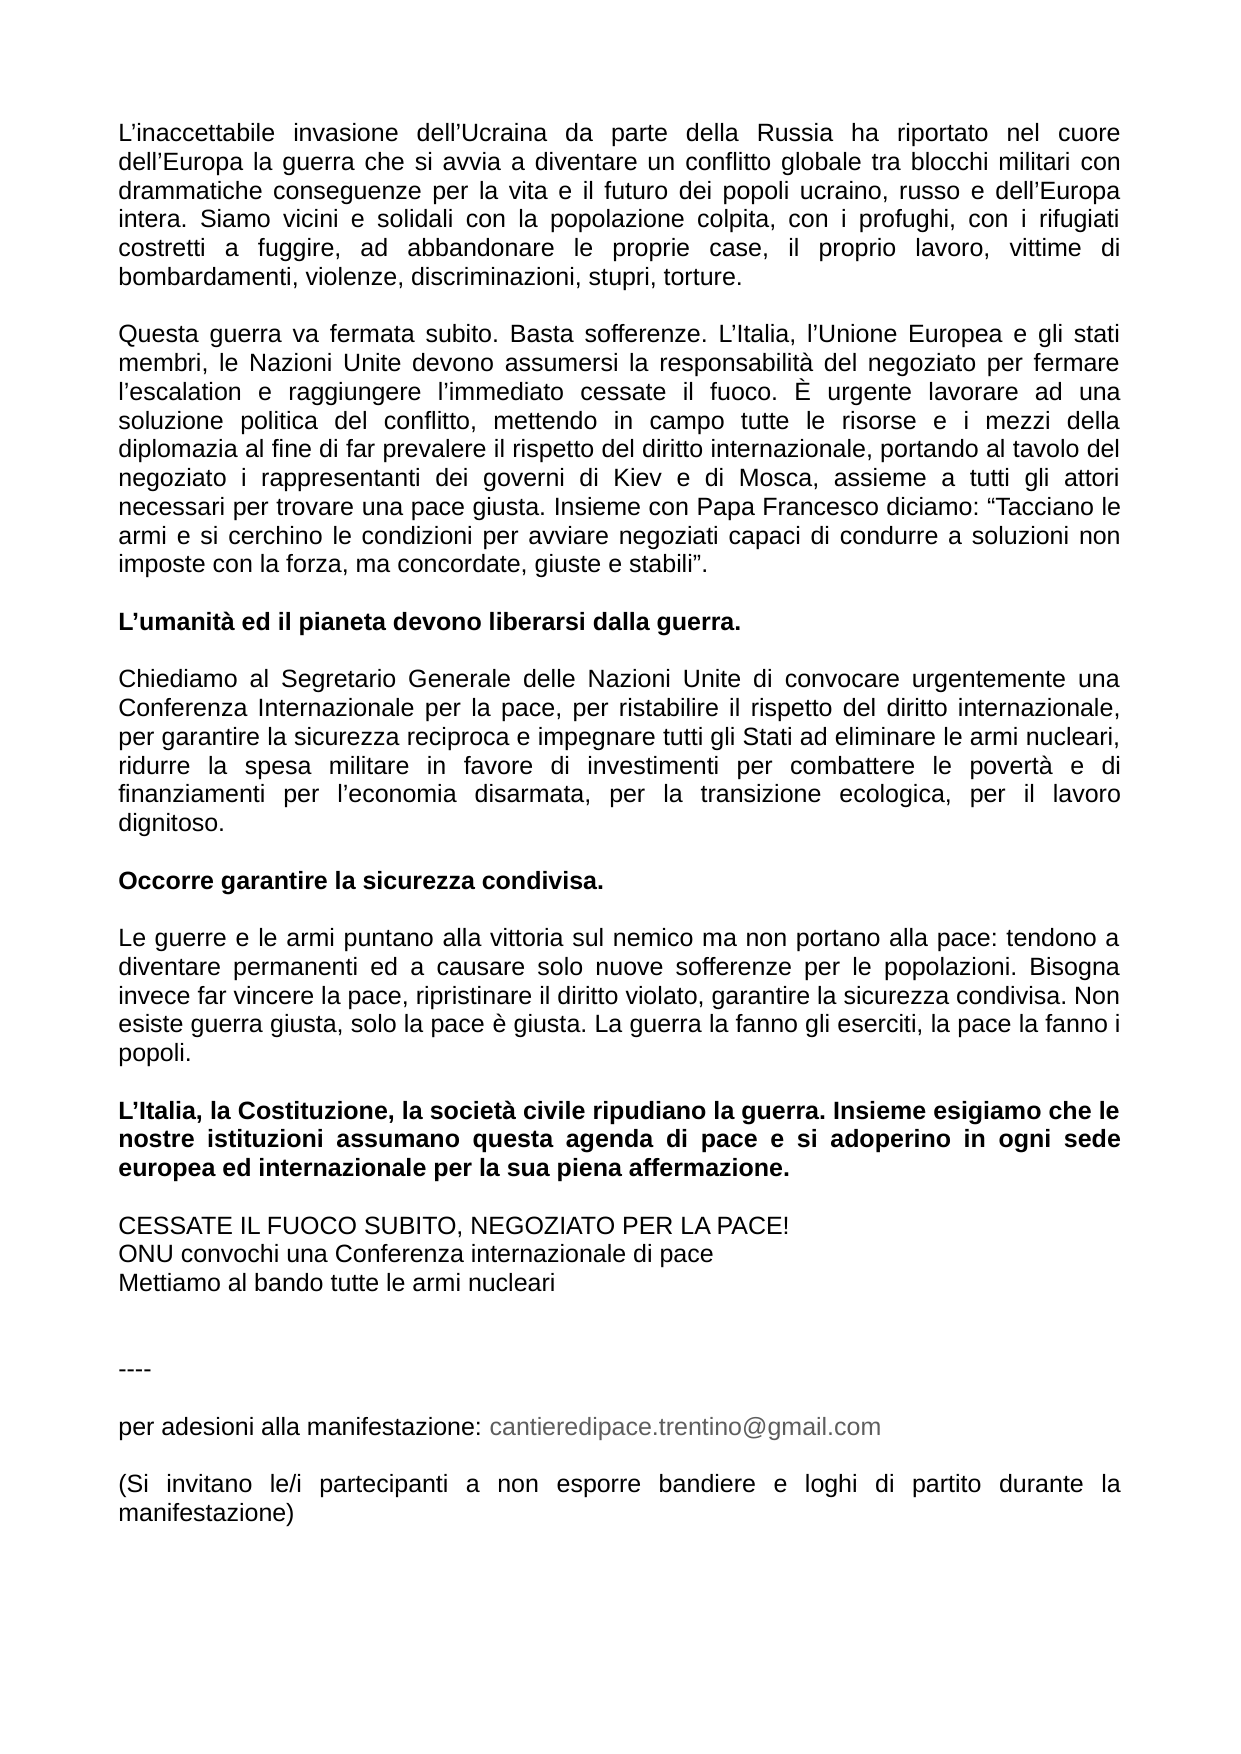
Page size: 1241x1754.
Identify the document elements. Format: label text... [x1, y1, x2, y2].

text L’inaccettabile invasione dell’Ucraina da parte della Russia ha riportato nel cuore dell’Europa la guerra che si avvia a diventare un conflitto globale tra blocchi militari con drammatiche conseguenze per la vita e il futuro dei popoli ucraino, russo e dell’Europa intera. Siamo vicini e solidali con la popolazione colpita, con i profughi, con i rifugiati costretti a fuggire, ad abbandonare le proprie case, il proprio lavoro, vittime di bombardamenti, violenze, discriminazioni, stupri, torture. [118, 118, 1122, 291]
text ONU convochi una Conferenza internazionale di pace [118, 1239, 1122, 1268]
text Chiediamo al Segretario Generale delle Nazioni Unite di convocare urgentemente una Conferenza Internazionale per la pace, per ristabilire il rispetto del diritto internazionale, per garantire la sicurezza reciproca e impegnare tutti gli Stati ad eliminare le armi nucleari, ridurre la spesa militare in favore di investimenti per combattere le povertà e di finanziamenti per l’economia disarmata, per la transizione ecologica, per il lavoro dignitoso. [118, 664, 1122, 837]
text CESSATE IL FUOCO SUBITO, NEGOZIATO PER LA PACE! [118, 1211, 1122, 1239]
text Occorre garantire la sicurezza condivisa. [118, 866, 1122, 894]
text L’umanità ed il pianeta devono liberarsi dalla guerra. [118, 607, 1122, 636]
text Le guerre e le armi puntano alla vittoria sul nemico ma non portano alla pace: tendono a diventare permanenti ed a causare solo nuove sofferenze per le popolazioni. Bisogna invece far vincere la pace, ripristinare il diritto violato, garantire la sicurezza condivisa. Non esiste guerra giusta, solo la pace è giusta. La guerra la fanno gli eserciti, la pace la fanno i popoli. [118, 923, 1122, 1067]
text ---- [118, 1354, 1122, 1383]
text per adesioni alla manifestazione: cantieredipace.trentino@gmail.com [118, 1412, 1122, 1441]
text (Si invitano le/i partecipanti a non esporre bandiere e loghi di partito durante la manifestazione) [118, 1469, 1122, 1556]
text L’Italia, la Costituzione, la società civile ripudiano la guerra. Insieme esigiamo che le nostre istituzioni assumano questa agenda di pace e si adoperino in ogni sede europea ed internazionale per la sua piena affermazione. [118, 1096, 1122, 1182]
text Mettiamo al bando tutte le armi nucleari [118, 1268, 1122, 1297]
text Questa guerra va fermata subito. Basta sofferenze. L’Italia, l’Unione Europea e gli stati membri, le Nazioni Unite devono assumersi la responsabilità del negoziato per fermare l’escalation e raggiungere l’immediato cessate il fuoco. È urgente lavorare ad una soluzione politica del conflitto, mettendo in campo tutte le risorse e i mezzi della diplomazia al fine di far prevalere il rispetto del diritto internazionale, portando al tavolo del negoziato i rappresentanti dei governi di Kiev e di Mosca, assieme a tutti gli attori necessari per trovare una pace giusta. Insieme con Papa Francesco diciamo: “Tacciano le armi e si cerchino le condizioni per avviare negoziati capaci di condurre a soluzioni non imposte con la forza, ma concordate, giuste e stabili”. [118, 319, 1122, 578]
